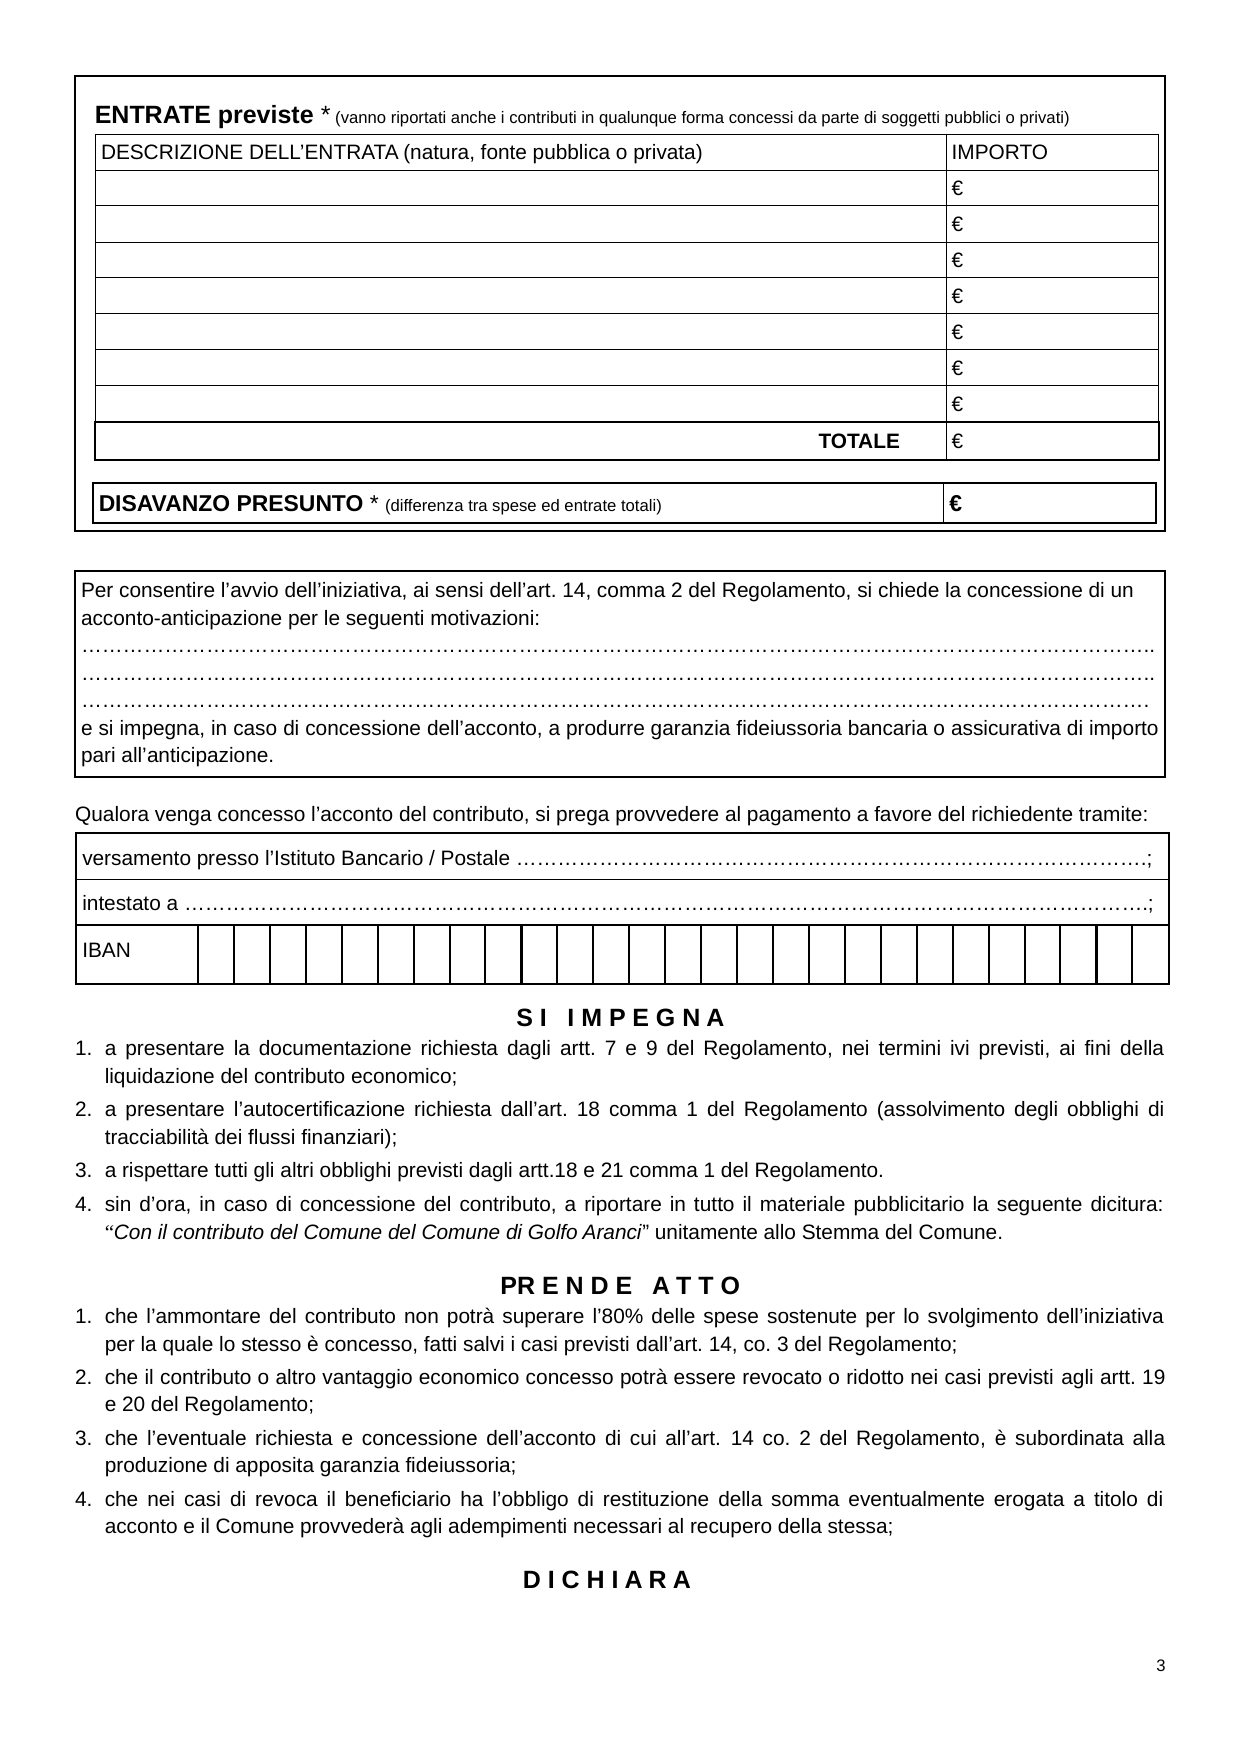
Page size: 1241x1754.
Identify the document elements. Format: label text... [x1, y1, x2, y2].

table_cell [343, 926, 377, 983]
table_cell [199, 926, 233, 983]
table_cell [1133, 926, 1168, 983]
text Qualora venga concesso l’acconto del contributo, si prega provvedere al pagamento a favore del richiedente tramite: [75, 802, 1165, 826]
table_cell [666, 926, 700, 983]
list a presentare l’autocertificazione richiesta dall’art. 18 comma 1 del Regolamento (assolvimento degli obblighi di tracciabilità dei flussi finanziari); [75, 1097, 1165, 1149]
list che il contributo o altro vantaggio economico concesso potrà essere revocato o ridotto nei casi previsti agli artt. 19 e 20 del Regolamento; [75, 1365, 1165, 1416]
table_cell [1061, 926, 1095, 983]
table_header versamento presso l’Istituto Bancario / Postale ……………………………………………………………………………….; [77, 834, 1168, 879]
table_cell [235, 926, 269, 983]
text S I I M P E G N A [75, 1003, 1165, 1032]
table_header DISAVANZO PRESUNTO * (differenza tra spese ed entrate totali) [94, 484, 943, 522]
table_cell € [947, 278, 1158, 313]
table_cell € [947, 423, 1158, 458]
table_cell [307, 926, 341, 983]
table_cell IBAN [77, 926, 197, 983]
table_header DESCRIZIONE DELL’ENTRATA (natura, fonte pubblica o privata) [96, 135, 946, 169]
table_cell [810, 926, 844, 983]
table_cell [96, 206, 946, 241]
table_cell [846, 926, 880, 983]
table_cell [523, 926, 556, 983]
table_cell [558, 926, 592, 983]
table_cell TOTALE [96, 423, 946, 458]
list a presentare la documentazione richiesta dagli artt. 7 e 9 del Regolamento, nei termini ivi previsti, ai fini della liquidazione del contributo economico; [75, 1036, 1165, 1088]
table_header IMPORTO [947, 135, 1158, 169]
table_cell [96, 386, 946, 421]
list sin d’ora, in caso di concessione del contributo, a riportare in tutto il materiale pubblicitario la seguente dicitura: “Con il contributo del Comune del Comune di Golfo Aranci” unitamente allo Stemma del Comune. [75, 1192, 1165, 1244]
table_cell [630, 926, 664, 983]
table_cell € [947, 243, 1158, 277]
table_cell [451, 926, 484, 983]
table_cell [954, 926, 988, 983]
table_cell [486, 926, 520, 983]
list che l’eventuale richiesta e concessione dell’acconto di cui all’art. 14 co. 2 del Regolamento, è subordinata alla produzione di apposita garanzia fideiussoria; [75, 1426, 1165, 1477]
table_cell [96, 171, 946, 205]
table_cell € [947, 314, 1158, 349]
list che l’ammontare del contributo non potrà superare l’80% delle spese sostenute per lo svolgimento dell’iniziativa per la quale lo stesso è concesso, fatti salvi i casi previsti dall’art. 14, co. 3 del Regolamento; [75, 1304, 1165, 1355]
table_cell [918, 926, 952, 983]
table_cell [1026, 926, 1059, 983]
table_cell [96, 350, 946, 385]
table_cell [594, 926, 628, 983]
table_cell [271, 926, 305, 983]
list a rispettare tutti gli altri obblighi previsti dagli artt.18 e 21 comma 1 del Regolamento. [75, 1158, 1165, 1182]
table_cell € [947, 350, 1158, 385]
table_cell [1098, 926, 1131, 983]
table_cell [702, 926, 736, 983]
table_header ENTRATE previste * (vanno riportati anche i contributi in qualunque forma concessi da parte di soggetti pubblici o privati) [76, 77, 1164, 530]
table_cell € [947, 171, 1158, 205]
text PR E N D E A T T O [75, 1271, 1165, 1299]
table_cell € [947, 206, 1158, 241]
table_cell € [947, 386, 1158, 421]
table_cell [415, 926, 449, 983]
table_cell [96, 278, 946, 313]
text D I C H I A R A [75, 1565, 1165, 1594]
table_cell [96, 243, 946, 277]
table_cell [379, 926, 413, 983]
table_cell [882, 926, 916, 983]
table_cell [990, 926, 1024, 983]
table_cell [96, 314, 946, 349]
table_header € [944, 484, 1155, 522]
table_cell [774, 926, 808, 983]
table_cell intestato a ………………………………………………………………………………………………………………………….; [77, 880, 1168, 924]
table_cell [738, 926, 772, 983]
list che nei casi di revoca il beneficiario ha l’obbligo di restituzione della somma eventualmente erogata a titolo di acconto e il Comune provvederà agli adempimenti necessari al recupero della stessa; [75, 1487, 1165, 1538]
table_header Per consentire l’avvio dell’iniziativa, ai sensi dell’art. 14, comma 2 del Regolamento, si chiede la concessione di un acconto-anticipazione per le seguenti motivazioni: ……………………………………………………………………………………………………………………………………….. ……………………………………………………………………………………………………………………………………….. ……………………………………………………………………………………………………………………………………….e si impegna, in caso di concessione dell’acconto, a produrre garanzia fideiussoria bancaria o assicurativa di importo pari all’anticipazione. [76, 572, 1164, 776]
